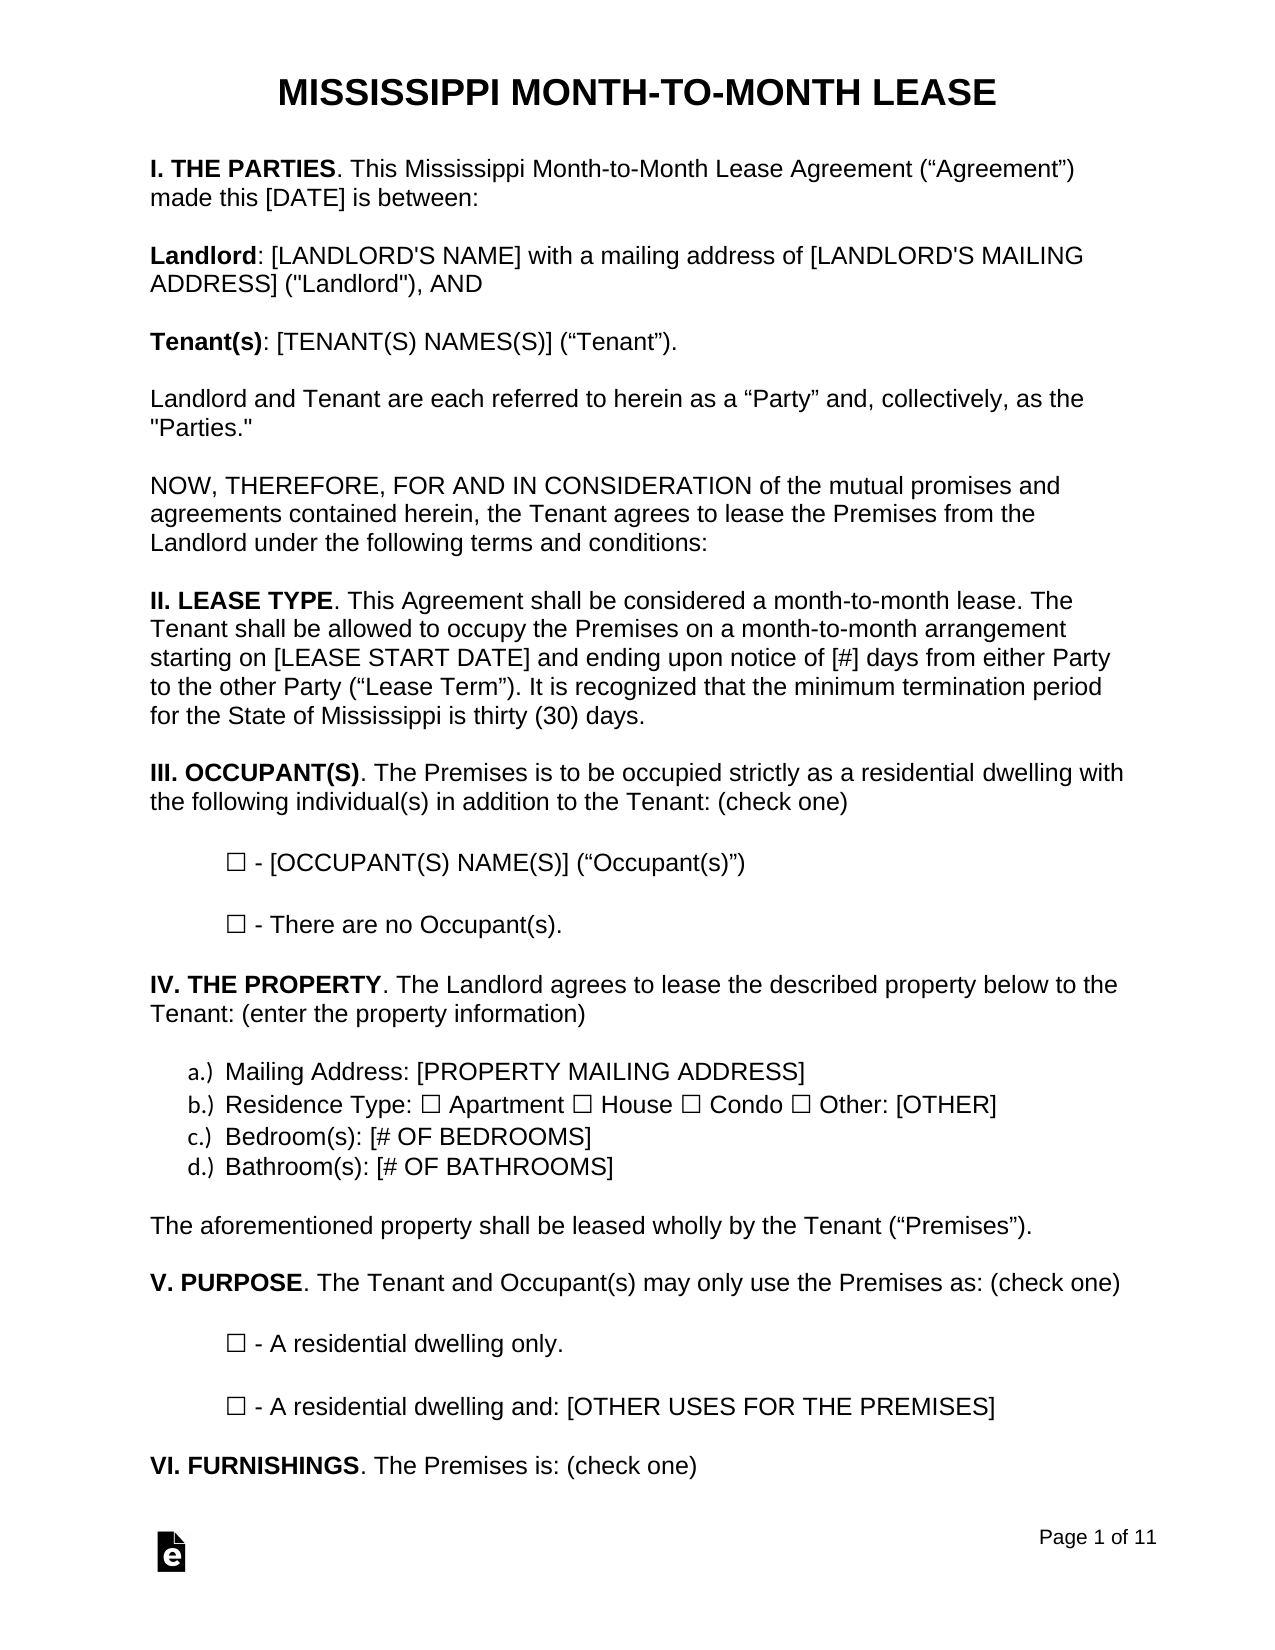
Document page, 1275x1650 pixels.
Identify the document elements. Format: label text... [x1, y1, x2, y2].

list Residence Type: ☐ Apartment ☐ House ☐ Condo ☐ Other: [OTHER] [187, 1087, 1125, 1121]
text Landlord: [LANDLORD'S NAME] with a mailing address of [LANDLORD'S MAILING ADDRESS] ("Landlord"), AND [150, 241, 1125, 298]
subtitle MISSISSIPPI MONTH-TO-MONTH LEASE [150, 70, 1125, 113]
text II. LEASE TYPE. This Agreement shall be considered a month-to-month lease. The Tenant shall be allowed to occupy the Premises on a month-to-month arrangement starting on [LEASE START DATE] and ending upon notice of [#] days from either Party to the other Party (“Lease Term”). It is recognized that the minimum termination period for the State of Mississippi is thirty (30) days. [150, 586, 1125, 729]
text NOW, THEREFORE, FOR AND IN CONSIDERATION of the mutual promises and agreements contained herein, the Tenant agrees to lease the Premises from the Landlord under the following terms and conditions: [150, 471, 1125, 557]
text ☐ - There are no Occupant(s). [225, 907, 1125, 941]
text IV. THE PROPERTY. The Landlord agrees to lease the described property below to the Tenant: (enter the property information) [150, 970, 1125, 1027]
text ☐ - A residential dwelling and: [OTHER USES FOR THE PREMISES] [225, 1388, 1125, 1422]
list Bathroom(s): [# OF BATHROOMS] [187, 1151, 1125, 1182]
list Mailing Address: [PROPERTY MAILING ADDRESS] [187, 1056, 1125, 1087]
text The aforementioned property shall be leased wholly by the Tenant (“Premises”). [150, 1211, 1125, 1239]
list Bedroom(s): [# OF BEDROOMS] [187, 1121, 1125, 1151]
text V. PURPOSE. The Tenant and Occupant(s) may only use the Premises as: (check one) [150, 1268, 1125, 1297]
text I. THE PARTIES. This Mississippi Month-to-Month Lease Agreement (“Agreement”) made this [DATE] is between: [150, 154, 1125, 212]
text Tenant(s): [TENANT(S) NAMES(S)] (“Tenant”). [150, 327, 1125, 356]
text Landlord and Tenant are each referred to herein as a “Party” and, collectively, as the "Parties." [150, 384, 1125, 442]
text ☐ - [OCCUPANT(S) NAME(S)] (“Occupant(s)”) [225, 844, 1125, 878]
text ☐ - A residential dwelling only. [225, 1326, 1125, 1360]
text VI. FURNISHINGS. The Premises is: (check one) [150, 1451, 1125, 1480]
text III. OCCUPANT(S). The Premises is to be occupied strictly as a residential dwelling with the following individual(s) in addition to the Tenant: (check one) [150, 758, 1125, 816]
